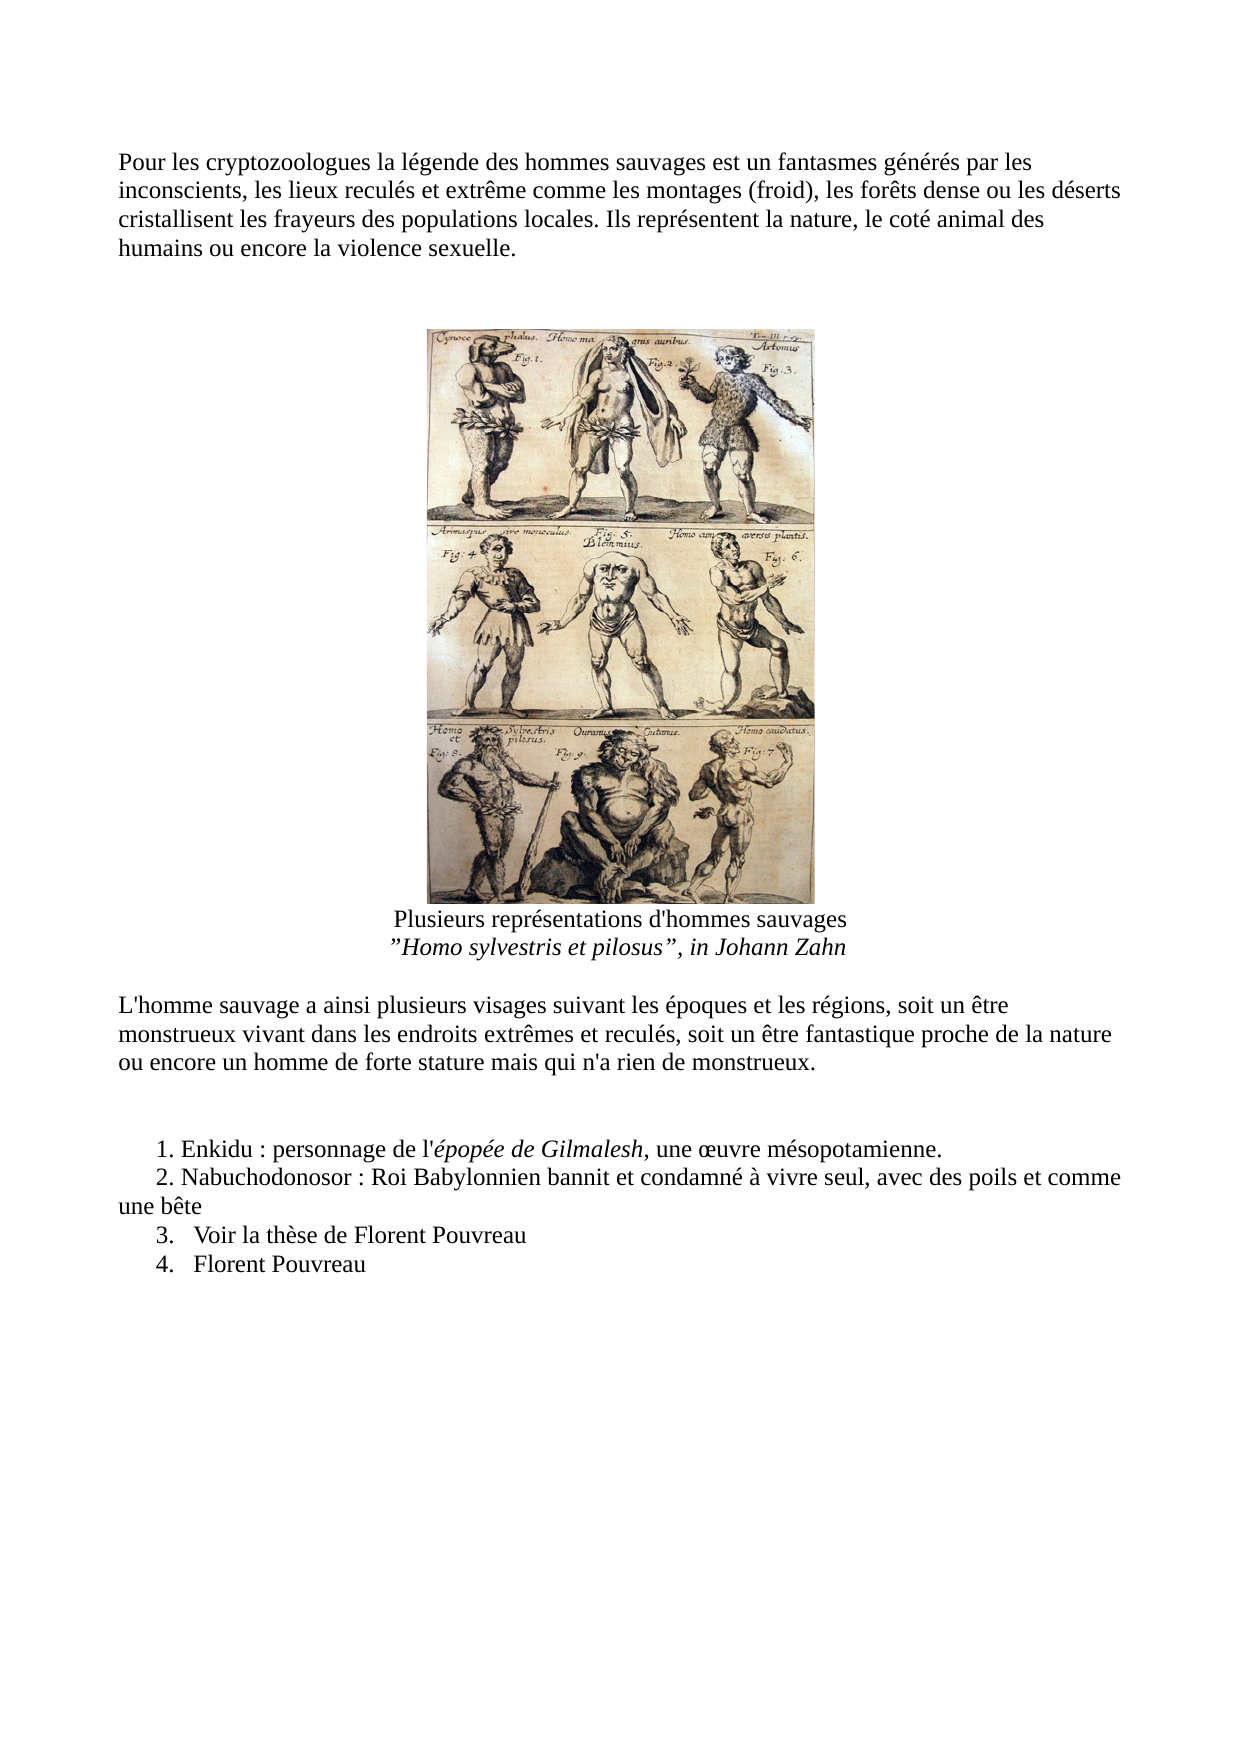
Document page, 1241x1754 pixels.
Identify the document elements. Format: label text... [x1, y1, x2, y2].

list Florent Pouvreau [156, 1249, 1122, 1277]
text ”Homo sylvestris et pilosus”, in Johann Zahn [118, 932, 1122, 961]
text 1. Enkidu : personnage de l'épopée de Gilmalesh, une œuvre mésopotamienne. [118, 1134, 1122, 1162]
text Plusieurs représentations d'hommes sauvages [118, 319, 1122, 932]
text 2. Nabuchodonosor : Roi Babylonnien bannit et condamné à vivre seul, avec des poils et comme une bête [118, 1162, 1122, 1220]
text Pour les cryptozoologues la légende des hommes sauvages est un fantasmes générés par les inconscients, les lieux reculés et extrême comme les montages (froid), les forêts dense ou les déserts cristallisent les frayeurs des populations locales. Ils représentent la nature, le coté animal des humains ou encore la violence sexuelle. [118, 147, 1122, 262]
picture [426, 329, 815, 904]
list Voir la thèse de Florent Pouvreau [156, 1220, 1122, 1249]
text L'homme sauvage a ainsi plusieurs visages suivant les époques et les régions, soit un être monstrueux vivant dans les endroits extrêmes et reculés, soit un être fantastique proche de la nature ou encore un homme de forte stature mais qui n'a rien de monstrueux. [118, 990, 1122, 1076]
